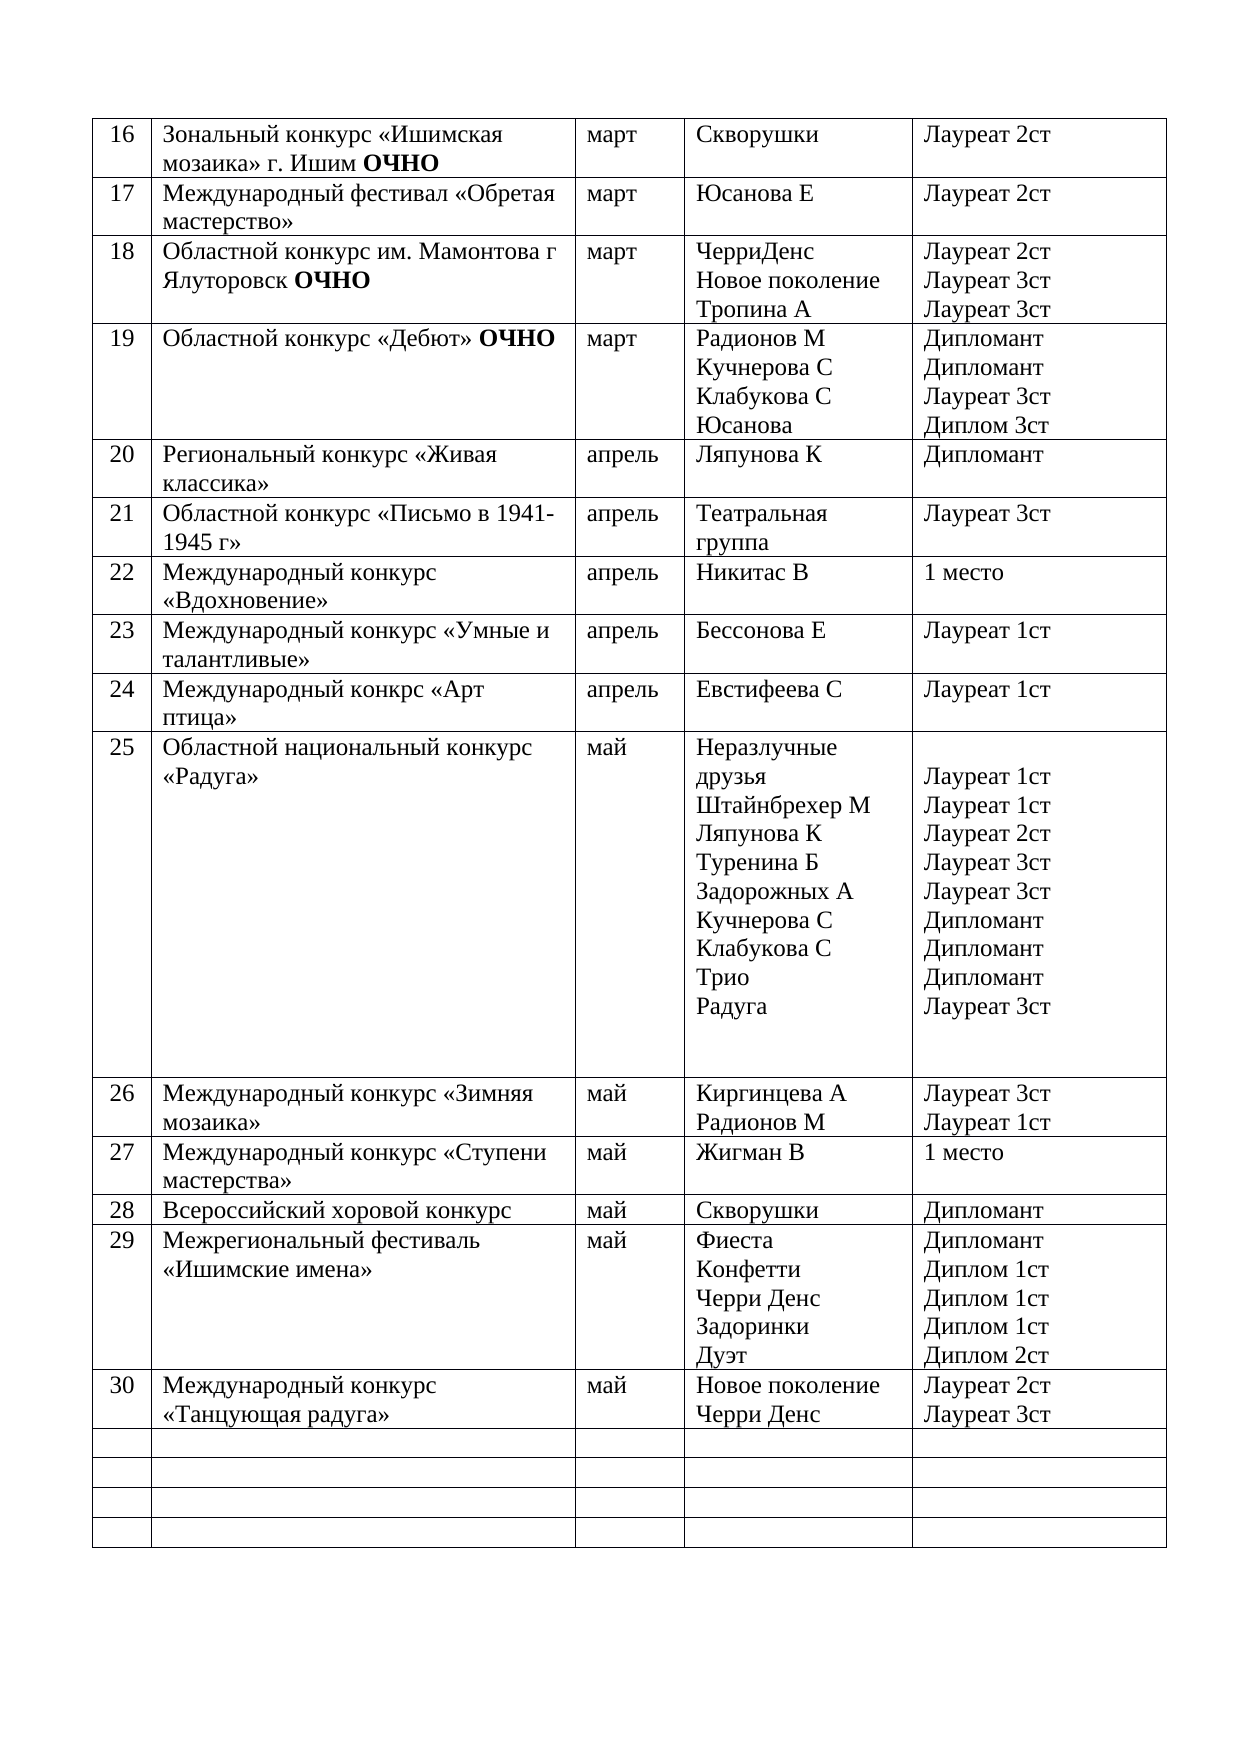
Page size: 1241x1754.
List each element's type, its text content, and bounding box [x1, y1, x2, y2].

table_cell [152, 1429, 575, 1457]
table_cell 24 [93, 674, 151, 731]
table_cell Скворушки [685, 119, 912, 177]
table_cell Международный конкурс «Вдохновение» [152, 557, 575, 614]
table_cell Неразлучные друзья Штайнбрехер М Ляпунова К Туренина Б Задорожных А Кучнерова С Клабукова С Трио Радуга [685, 732, 912, 1077]
table_cell 1 место [913, 557, 1166, 614]
table_cell [913, 1488, 1166, 1517]
table_cell Ляпунова К [685, 440, 912, 497]
table_cell март [576, 324, 684, 438]
table_cell [152, 1518, 575, 1547]
table_cell Всероссийский хоровой конкурс [152, 1195, 575, 1224]
table_cell Юсанова Е [685, 178, 912, 235]
table_cell Театральная группа [685, 498, 912, 556]
table_cell май [576, 732, 684, 1077]
table_cell Региональный конкурс «Живая классика» [152, 440, 575, 497]
table_cell Евстифеева С [685, 674, 912, 731]
table_cell ЧерриДенс Новое поколение Тропина А [685, 236, 912, 322]
table_cell Международный конкурс «Умные и талантливые» [152, 615, 575, 673]
table_cell [913, 1518, 1166, 1547]
table_cell 26 [93, 1078, 151, 1136]
table_cell Бессонова Е [685, 615, 912, 673]
table_cell Межрегиональный фестиваль «Ишимские имена» [152, 1225, 575, 1369]
table_cell май [576, 1137, 684, 1194]
table_cell 16 [93, 119, 151, 177]
table_cell Лауреат 2ст Лауреат 3ст Лауреат 3ст [913, 236, 1166, 322]
table_cell Лауреат 2ст [913, 119, 1166, 177]
table_cell Киргинцева А Радионов М [685, 1078, 912, 1136]
table_cell 22 [93, 557, 151, 614]
table_cell 30 [93, 1370, 151, 1427]
table_cell апрель [576, 498, 684, 556]
table_cell Лауреат 1ст Лауреат 1ст Лауреат 2ст Лауреат 3ст Лауреат 3ст Дипломант Дипломант Дипломант Лауреат 3ст [913, 732, 1166, 1077]
table_cell апрель [576, 674, 684, 731]
table_cell [576, 1488, 684, 1517]
table_cell 25 [93, 732, 151, 1077]
table_cell [152, 1488, 575, 1517]
table_cell 27 [93, 1137, 151, 1194]
table_cell Лауреат 3ст Лауреат 1ст [913, 1078, 1166, 1136]
table_cell Радионов М Кучнерова С Клабукова С Юсанова [685, 324, 912, 438]
table_cell Лауреат 3ст [913, 498, 1166, 556]
table_cell Скворушки [685, 1195, 912, 1224]
table_cell апрель [576, 440, 684, 497]
table_cell [93, 1429, 151, 1457]
table_cell Дипломант Диплом 1ст Диплом 1ст Диплом 1ст Диплом 2ст [913, 1225, 1166, 1369]
table_cell Жигман В [685, 1137, 912, 1194]
table_cell [152, 1458, 575, 1487]
table_cell май [576, 1225, 684, 1369]
table_cell [685, 1458, 912, 1487]
table_cell 20 [93, 440, 151, 497]
table_cell [576, 1458, 684, 1487]
table_cell май [576, 1370, 684, 1427]
table_cell Дипломант Дипломант Лауреат 3ст Диплом 3ст [913, 324, 1166, 438]
table_cell [576, 1429, 684, 1457]
table_cell апрель [576, 557, 684, 614]
table_cell 28 [93, 1195, 151, 1224]
table_cell март [576, 236, 684, 322]
table_cell Международный конкурс «Танцующая радуга» [152, 1370, 575, 1427]
table_cell Международный фестивал «Обретая мастерство» [152, 178, 575, 235]
table_cell март [576, 119, 684, 177]
table_cell Лауреат 2ст [913, 178, 1166, 235]
table_cell Международный конкрс «Арт птица» [152, 674, 575, 731]
table_cell Областной национальный конкурс «Радуга» [152, 732, 575, 1077]
table_cell Дипломант [913, 440, 1166, 497]
table_cell [93, 1518, 151, 1547]
table_cell Областной конкурс «Дебют» ОЧНО [152, 324, 575, 438]
table_cell март [576, 178, 684, 235]
table_cell 23 [93, 615, 151, 673]
table_cell апрель [576, 615, 684, 673]
table_cell Фиеста Конфетти Черри Денс Задоринки Дуэт [685, 1225, 912, 1369]
table_cell [913, 1458, 1166, 1487]
table_cell [93, 1458, 151, 1487]
table_cell Международный конкурс «Ступени мастерства» [152, 1137, 575, 1194]
table_cell Лауреат 1ст [913, 674, 1166, 731]
table_cell [576, 1518, 684, 1547]
table_cell 18 [93, 236, 151, 322]
table_cell Зональный конкурс «Ишимская мозаика» г. Ишим ОЧНО [152, 119, 575, 177]
table_cell [685, 1518, 912, 1547]
table_cell [685, 1488, 912, 1517]
table_cell 21 [93, 498, 151, 556]
table_cell май [576, 1078, 684, 1136]
table_cell Лауреат 1ст [913, 615, 1166, 673]
table_cell 19 [93, 324, 151, 438]
table_cell Никитас В [685, 557, 912, 614]
table_cell Областной конкурс им. Мамонтова г Ялуторовск ОЧНО [152, 236, 575, 322]
table_cell Международный конкурс «Зимняя мозаика» [152, 1078, 575, 1136]
table_cell [93, 1488, 151, 1517]
table_cell 17 [93, 178, 151, 235]
table_cell Новое поколение Черри Денс [685, 1370, 912, 1427]
table_cell Дипломант [913, 1195, 1166, 1224]
table_cell 29 [93, 1225, 151, 1369]
table_cell Лауреат 2ст Лауреат 3ст [913, 1370, 1166, 1427]
table_cell 1 место [913, 1137, 1166, 1194]
table_cell [685, 1429, 912, 1457]
table_cell [913, 1429, 1166, 1457]
table_cell май [576, 1195, 684, 1224]
table_cell Областной конкурс «Письмо в 1941-1945 г» [152, 498, 575, 556]
